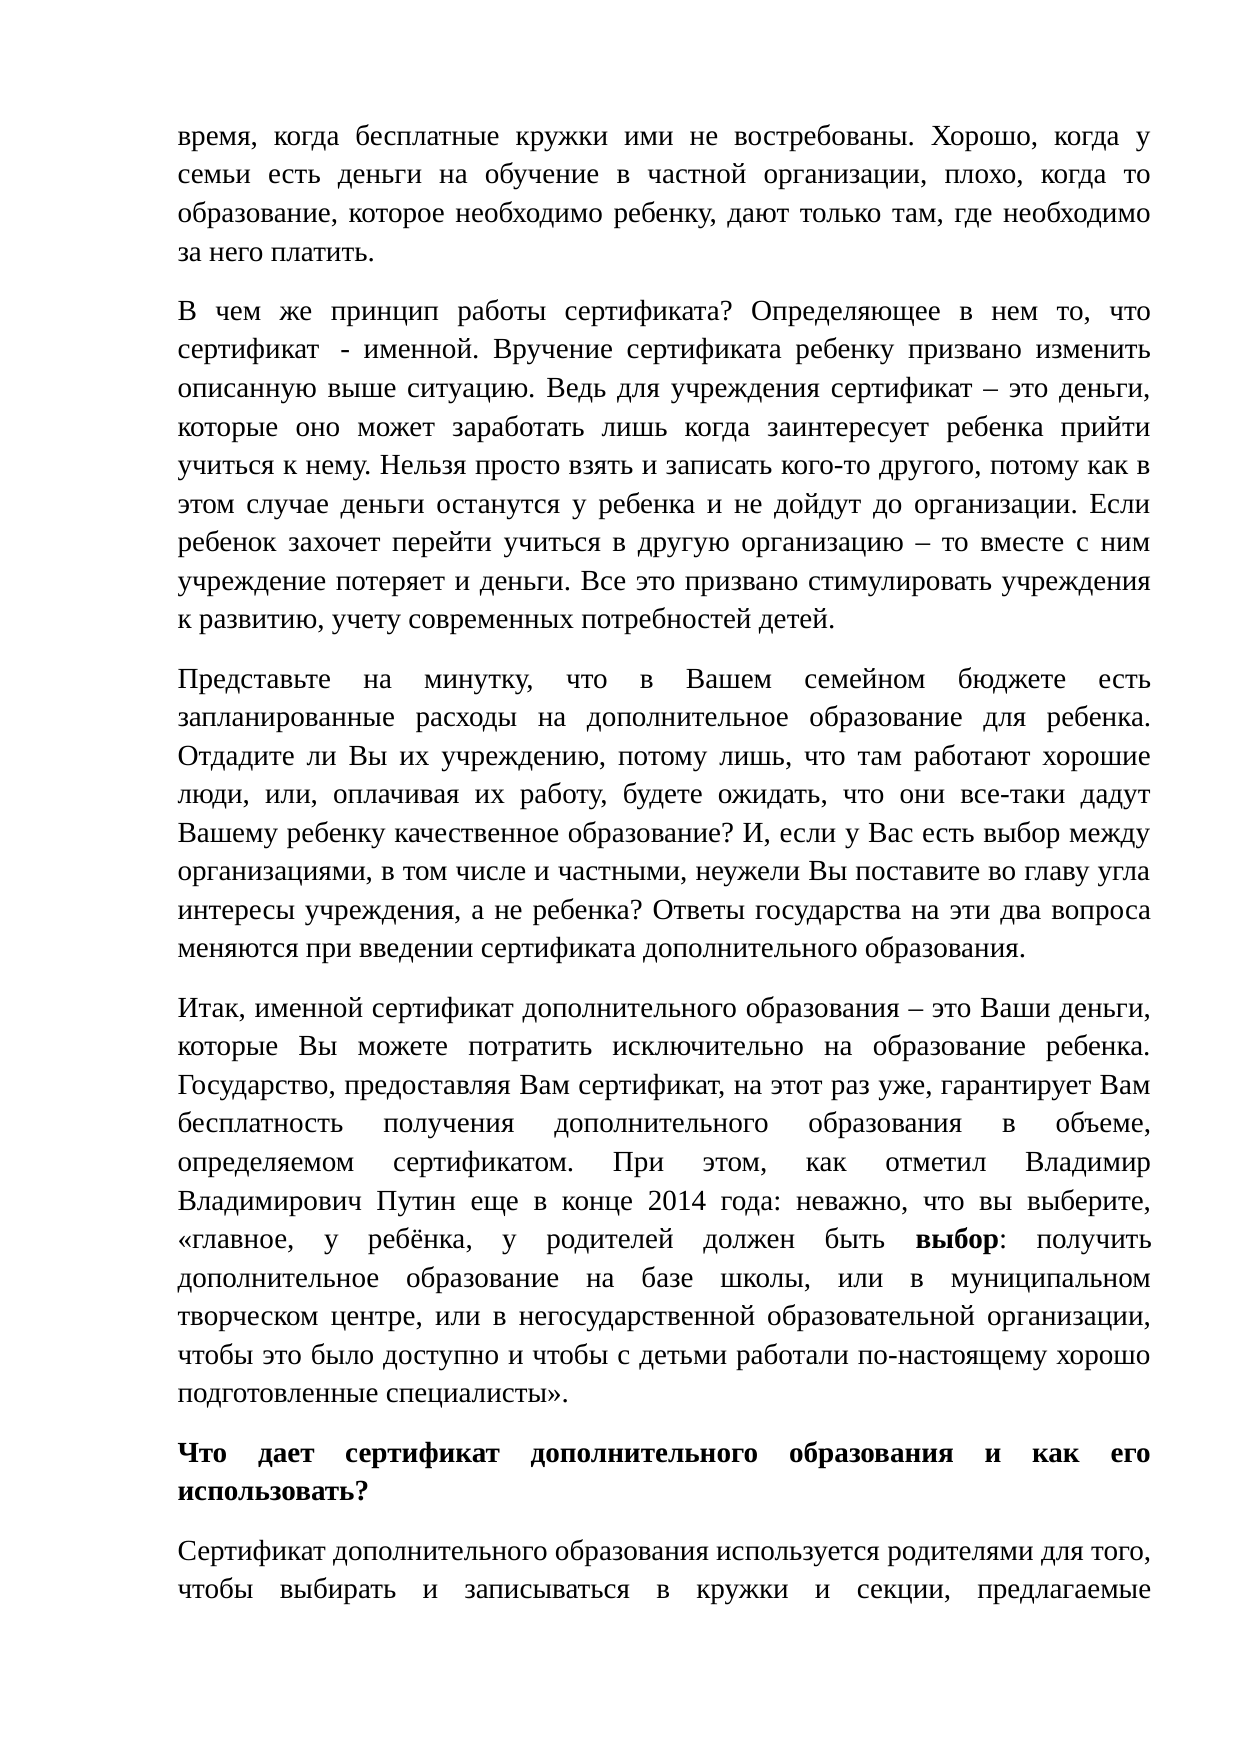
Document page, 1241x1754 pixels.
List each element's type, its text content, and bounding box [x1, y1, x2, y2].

text Что дает сертификат дополнительного образования и как его использовать? [177, 1435, 1152, 1507]
text Представьте на минутку, что в Вашем семейном бюджете есть запланированные расходы на дополнительное образование для ребенка. Отдадите ли Вы их учреждению, потому лишь, что там работают хорошие люди, или, оплачивая их работу, будете ожидать, что они все-таки дадут Вашему ребенку качественное образование? И, если у Вас есть выбор между организациями, в том числе и частными, неужели Вы поставите во главу угла интересы учреждения, а не ребенка? Ответы государства на эти два вопроса меняются при введении сертификата дополнительного образования. [177, 661, 1152, 964]
text Сертификат дополнительного образования используется родителями для того, чтобы выбирать и записываться в кружки и секции, предлагаемые [177, 1533, 1152, 1605]
text время, когда бесплатные кружки ими не востребованы. Хорошо, когда у семьи есть деньги на обучение в частной организации, плохо, когда то образование, которое необходимо ребенку, дают только там, где необходимо за него платить. [177, 118, 1152, 267]
text В чем же принцип работы сертификата? Определяющее в нем то, что сертификат - именной. Вручение сертификата ребенку призвано изменить описанную выше ситуацию. Ведь для учреждения сертификат – это деньги, которые оно может заработать лишь когда заинтересует ребенка прийти учиться к нему. Нельзя просто взять и записать кого-то другого, потому как в этом случае деньги останутся у ребенка и не дойдут до организации. Если ребенок захочет перейти учиться в другую организацию – то вместе с ним учреждение потеряет и деньги. Все это призвано стимулировать учреждения к развитию, учету современных потребностей детей. [177, 293, 1152, 635]
text Итак, именной сертификат дополнительного образования – это Ваши деньги, которые Вы можете потратить исключительно на образование ребенка. Государство, предоставляя Вам сертификат, на этот раз уже, гарантирует Вам бесплатность получения дополнительного образования в объеме, определяемом сертификатом. При этом, как отметил Владимир Владимирович Путин еще в конце 2014 года: неважно, что вы выберите, «главное, у ребёнка, у родителей должен быть выбор: получить дополнительное образование на базе школы, или в муниципальном творческом центре, или в негосударственной образовательной организации, чтобы это было доступно и чтобы с детьми работали по-настоящему хорошо подготовленные специалисты». [177, 990, 1152, 1409]
